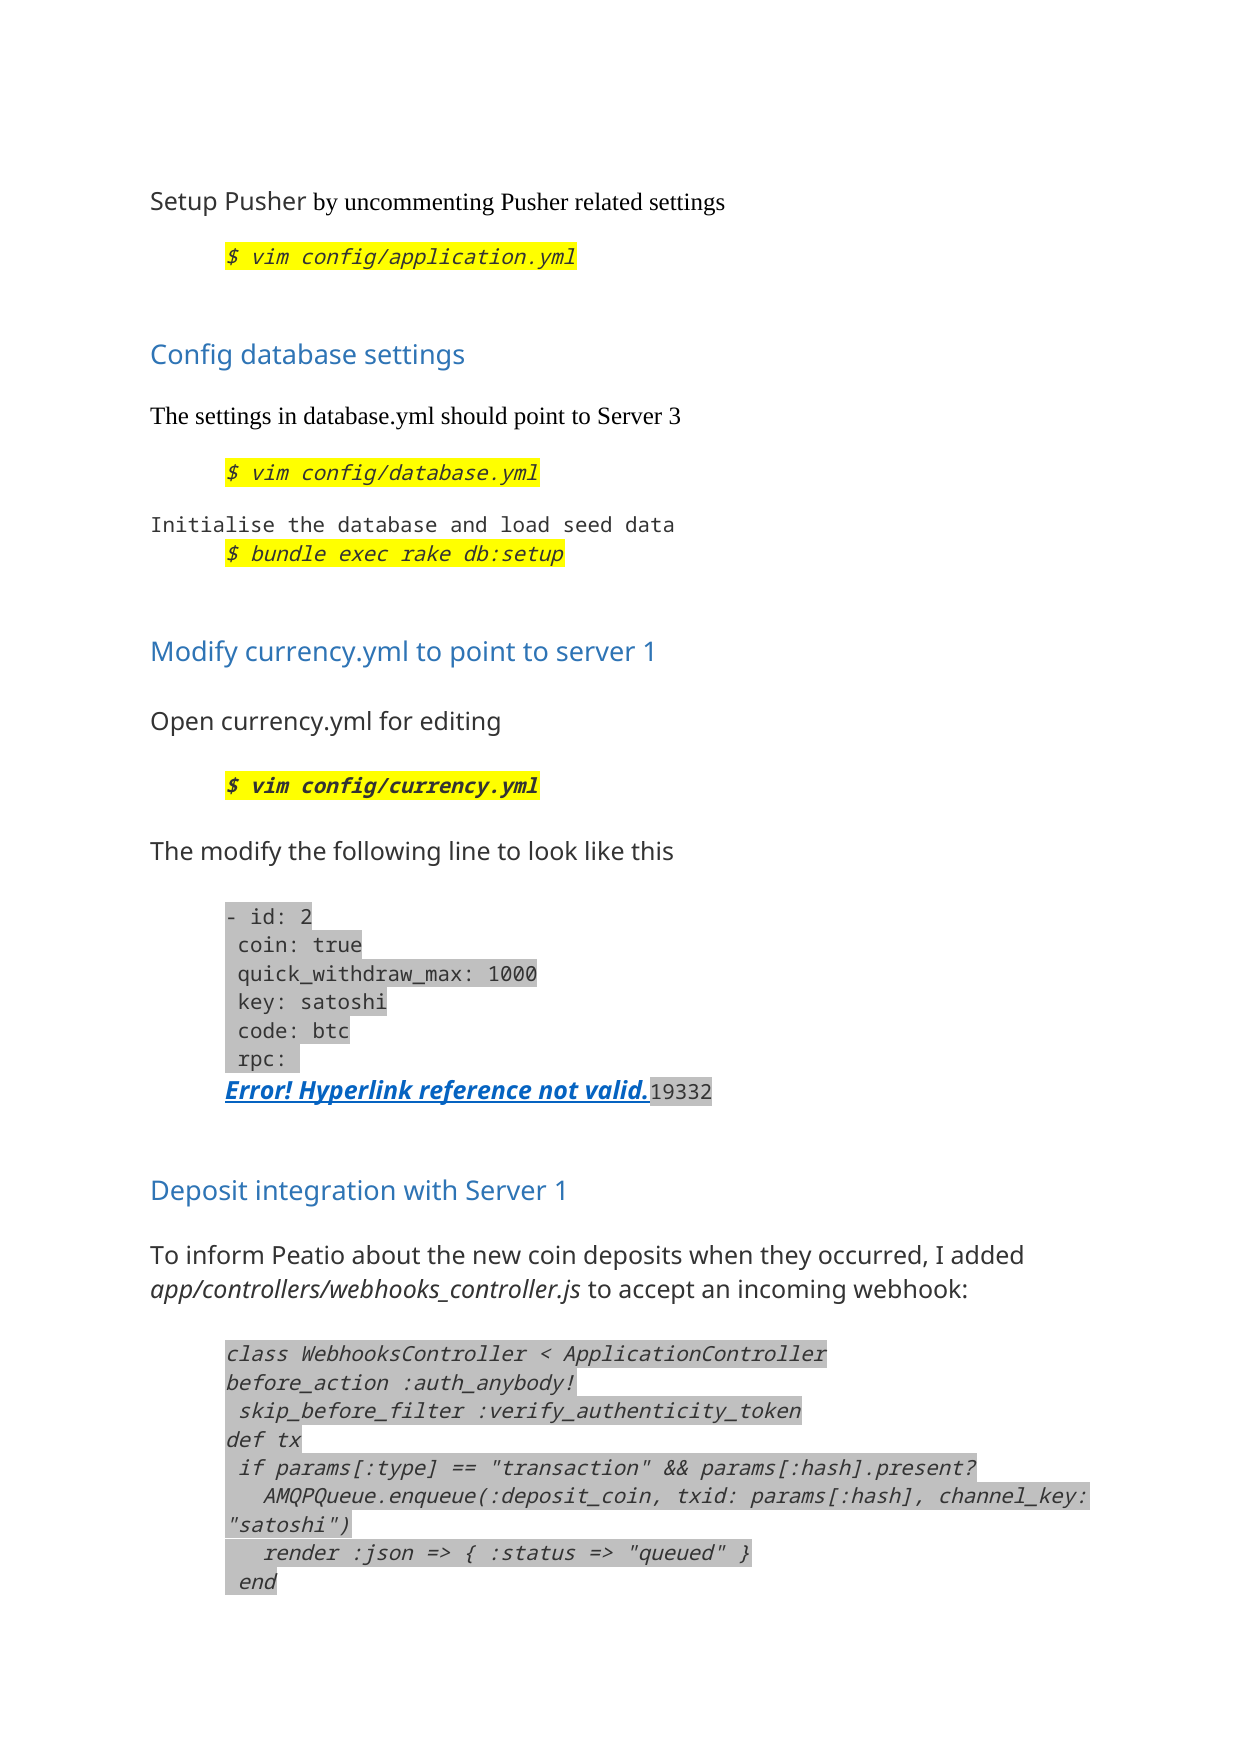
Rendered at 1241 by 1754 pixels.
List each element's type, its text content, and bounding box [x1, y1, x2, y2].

text Error! Hyperlink reference not valid.19332 [225, 1073, 1090, 1107]
text To inform Peatio about the new coin deposits when they occurred, I added app/controllers/webhooks_controller.js to accept an incoming webhook: [150, 1237, 1090, 1305]
text end [225, 1567, 1090, 1595]
text Open currency.yml for editing [150, 703, 1090, 737]
subtitle Deposit integration with Server 1 [150, 1172, 1090, 1208]
text before_action :auth_anybody! [225, 1368, 1090, 1396]
text The modify the following line to look like this [150, 834, 1090, 868]
text Setup Pusher by uncommenting Pusher related settings [150, 184, 1090, 218]
text class WebhooksController < ApplicationController [225, 1339, 1090, 1368]
text Initialise the database and load seed data [150, 510, 1090, 539]
text render :json => { :status => "queued" } [225, 1538, 1090, 1567]
text if params[:type] == "transaction" && params[:hash].present? [225, 1453, 1090, 1482]
text - id: 2 coin: true quick_withdraw_max: 1000 key: satoshi code: btc rpc: [225, 902, 1090, 1073]
text $ vim config/application.yml [225, 242, 1090, 270]
text skip_before_filter :verify_authenticity_token [225, 1396, 1090, 1425]
text $ bundle exec rake db:setup [225, 539, 1090, 567]
text The settings in database.yml should point to Server 3 [150, 401, 1090, 429]
text AMQPQueue.enqueue(:deposit_coin, txid: params[:hash], channel_key: "satoshi") [225, 1482, 1090, 1538]
text $ vim config/currency.yml [225, 771, 1090, 800]
text def tx [225, 1425, 1090, 1453]
subtitle Config database settings [150, 335, 1090, 372]
subtitle Modify currency.yml to point to server 1 [150, 632, 1090, 669]
text $ vim config/database.yml [225, 458, 1090, 487]
